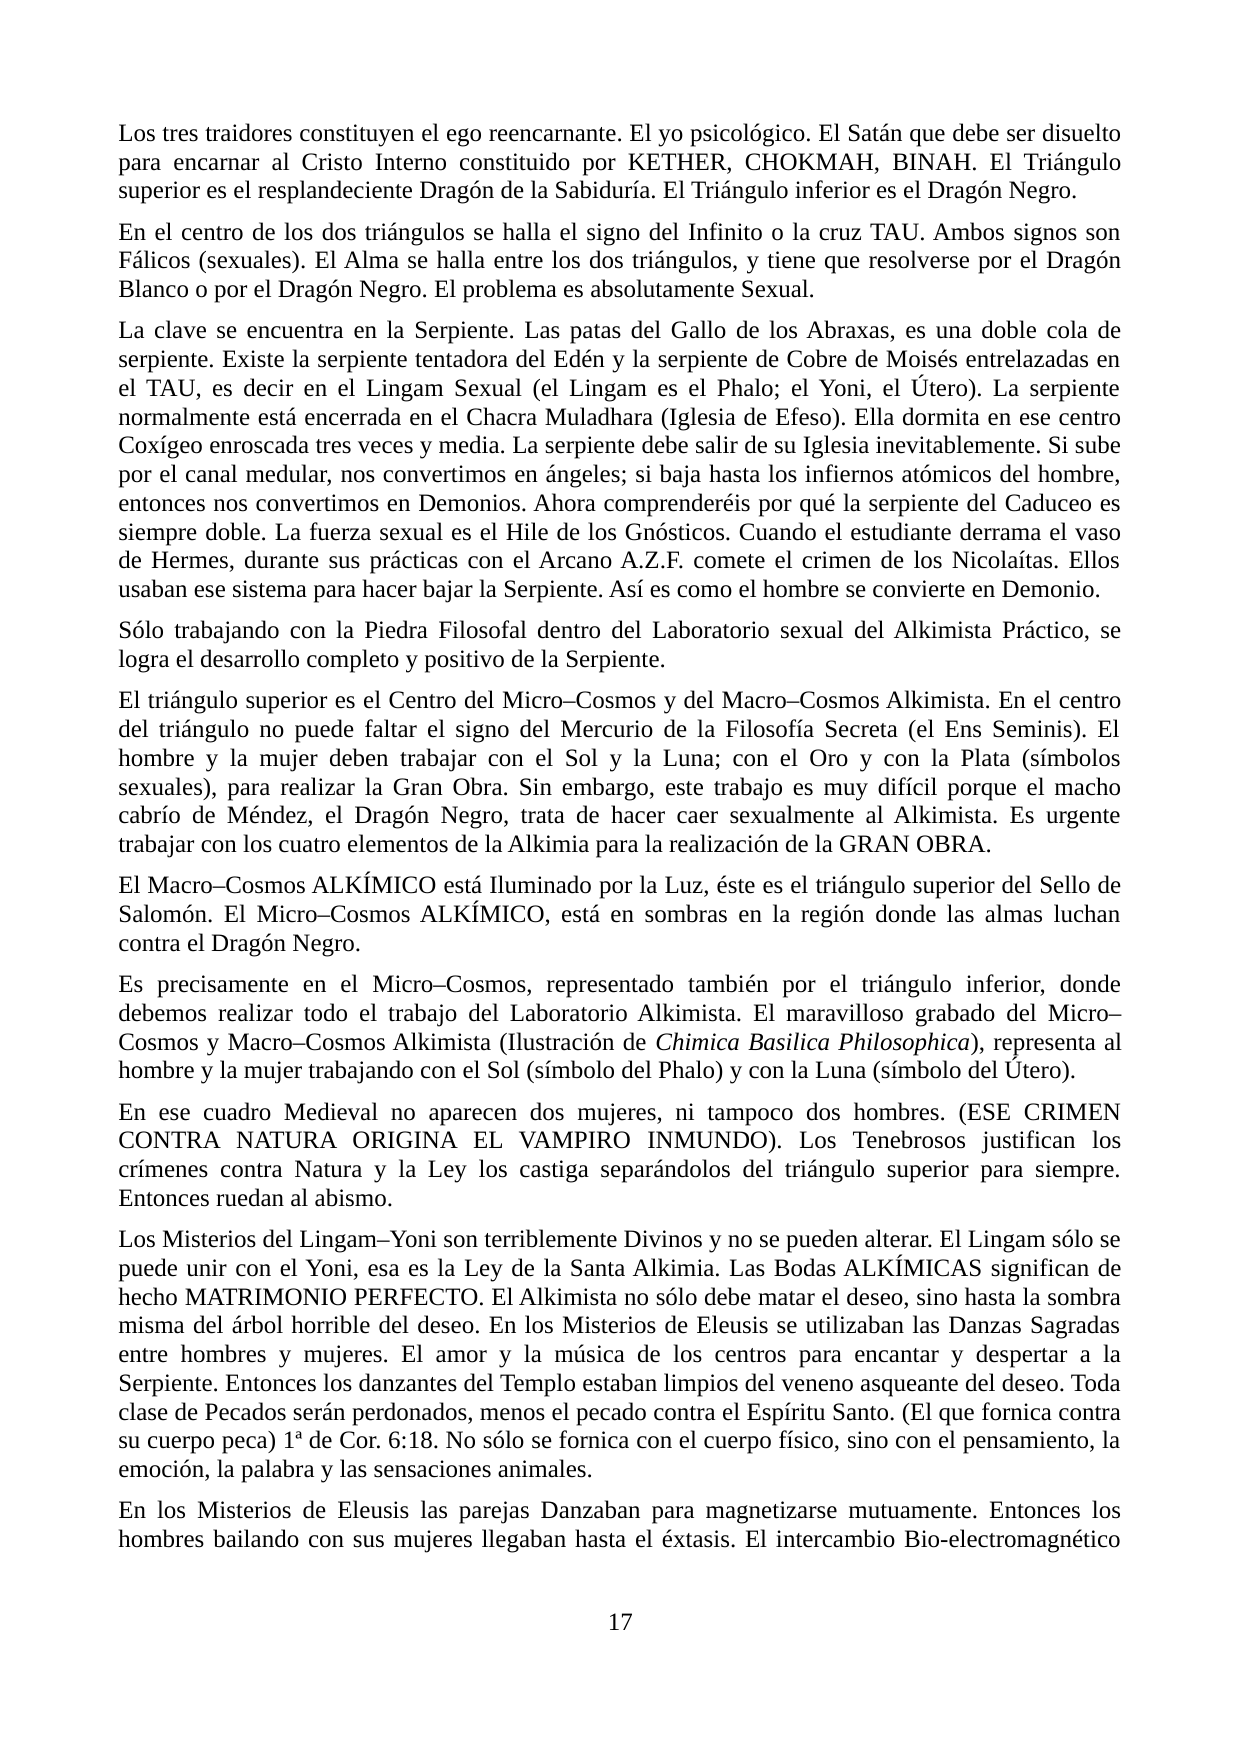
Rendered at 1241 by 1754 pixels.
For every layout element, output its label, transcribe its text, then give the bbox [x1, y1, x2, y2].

text El Macro–Cosmos ALKÍMICO está Iluminado por la Luz, éste es el triángulo superior del Sello de Salomón. El Micro–Cosmos ALKÍMICO, está en sombras en la región donde las almas luchan contra el Dragón Negro. [118, 871, 1122, 957]
text En ese cuadro Medieval no aparecen dos mujeres, ni tampoco dos hombres. (ESE CRIMEN CONTRA NATURA ORIGINA EL VAMPIRO INMUNDO). Los Tenebrosos justifican los crímenes contra Natura y la Ley los castiga separándolos del triángulo superior para siempre. Entonces ruedan al abismo. [118, 1097, 1122, 1212]
text Los Misterios del Lingam–Yoni son terriblemente Divinos y no se pueden alterar. El Lingam sólo se puede unir con el Yoni, esa es la Ley de la Santa Alkimia. Las Bodas ALKÍMICAS significan de hecho MATRIMONIO PERFECTO. El Alkimista no sólo debe matar el deseo, sino hasta la sombra misma del árbol horrible del deseo. En los Misterios de Eleusis se utilizaban las Danzas Sagradas entre hombres y mujeres. El amor y la música de los centros para encantar y despertar a la Serpiente. Entonces los danzantes del Templo estaban limpios del veneno asqueante del deseo. Toda clase de Pecados serán perdonados, menos el pecado contra el Espíritu Santo. (El que fornica contra su cuerpo peca) 1ª de Cor. 6:18. No sólo se fornica con el cuerpo físico, sino con el pensamiento, la emoción, la palabra y las sensaciones animales. [118, 1224, 1122, 1483]
text En los Misterios de Eleusis las parejas Danzaban para magnetizarse mutuamente. Entonces los hombres bailando con sus mujeres llegaban hasta el éxtasis. El intercambio Bio-electromagnético [118, 1496, 1122, 1553]
text La clave se encuentra en la Serpiente. Las patas del Gallo de los Abraxas, es una doble cola de serpiente. Existe la serpiente tentadora del Edén y la serpiente de Cobre de Moisés entrelazadas en el TAU, es decir en el Lingam Sexual (el Lingam es el Phalo; el Yoni, el Útero). La serpiente normalmente está encerrada en el Chacra Muladhara (Iglesia de Efeso). Ella dormita en ese centro Coxígeo enroscada tres veces y media. La serpiente debe salir de su Iglesia inevitablemente. Si sube por el canal medular, nos convertimos en ángeles; si baja hasta los infiernos atómicos del hombre, entonces nos convertimos en Demonios. Ahora comprenderéis por qué la serpiente del Caduceo es siempre doble. La fuerza sexual es el Hile de los Gnósticos. Cuando el estudiante derrama el vaso de Hermes, durante sus prácticas con el Arcano A.Z.F. comete el crimen de los Nicolaítas. Ellos usaban ese sistema para hacer bajar la Serpiente. Así es como el hombre se convierte en Demonio. [118, 316, 1122, 603]
text En el centro de los dos triángulos se halla el signo del Infinito o la cruz TAU. Ambos signos son Fálicos (sexuales). El Alma se halla entre los dos triángulos, y tiene que resolverse por el Dragón Blanco o por el Dragón Negro. El problema es absolutamente Sexual. [118, 217, 1122, 303]
text Es precisamente en el Micro–Cosmos, representado también por el triángulo inferior, donde debemos realizar todo el trabajo del Laboratorio Alkimista. El maravilloso grabado del Micro–Cosmos y Macro–Cosmos Alkimista (Ilustración de Chimica Basilica Philosophica), representa al hombre y la mujer trabajando con el Sol (símbolo del Phalo) y con la Luna (símbolo del Útero). [118, 969, 1122, 1084]
text Los tres traidores constituyen el ego reencarnante. El yo psicológico. El Satán que debe ser disuelto para encarnar al Cristo Interno constituido por KETHER, CHOKMAH, BINAH. El Triángulo superior es el resplandeciente Dragón de la Sabiduría. El Triángulo inferior es el Dragón Negro. [118, 118, 1122, 204]
text Sólo trabajando con la Piedra Filosofal dentro del Laboratorio sexual del Alkimista Práctico, se logra el desarrollo completo y positivo de la Serpiente. [118, 616, 1122, 673]
text El triángulo superior es el Centro del Micro–Cosmos y del Macro–Cosmos Alkimista. En el centro del triángulo no puede faltar el signo del Mercurio de la Filosofía Secreta (el Ens Seminis). El hombre y la mujer deben trabajar con el Sol y la Luna; con el Oro y con la Plata (símbolos sexuales), para realizar la Gran Obra. Sin embargo, este trabajo es muy difícil porque el macho cabrío de Méndez, el Dragón Negro, trata de hacer caer sexualmente al Alkimista. Es urgente trabajar con los cuatro elementos de la Alkimia para la realización de la GRAN OBRA. [118, 686, 1122, 858]
